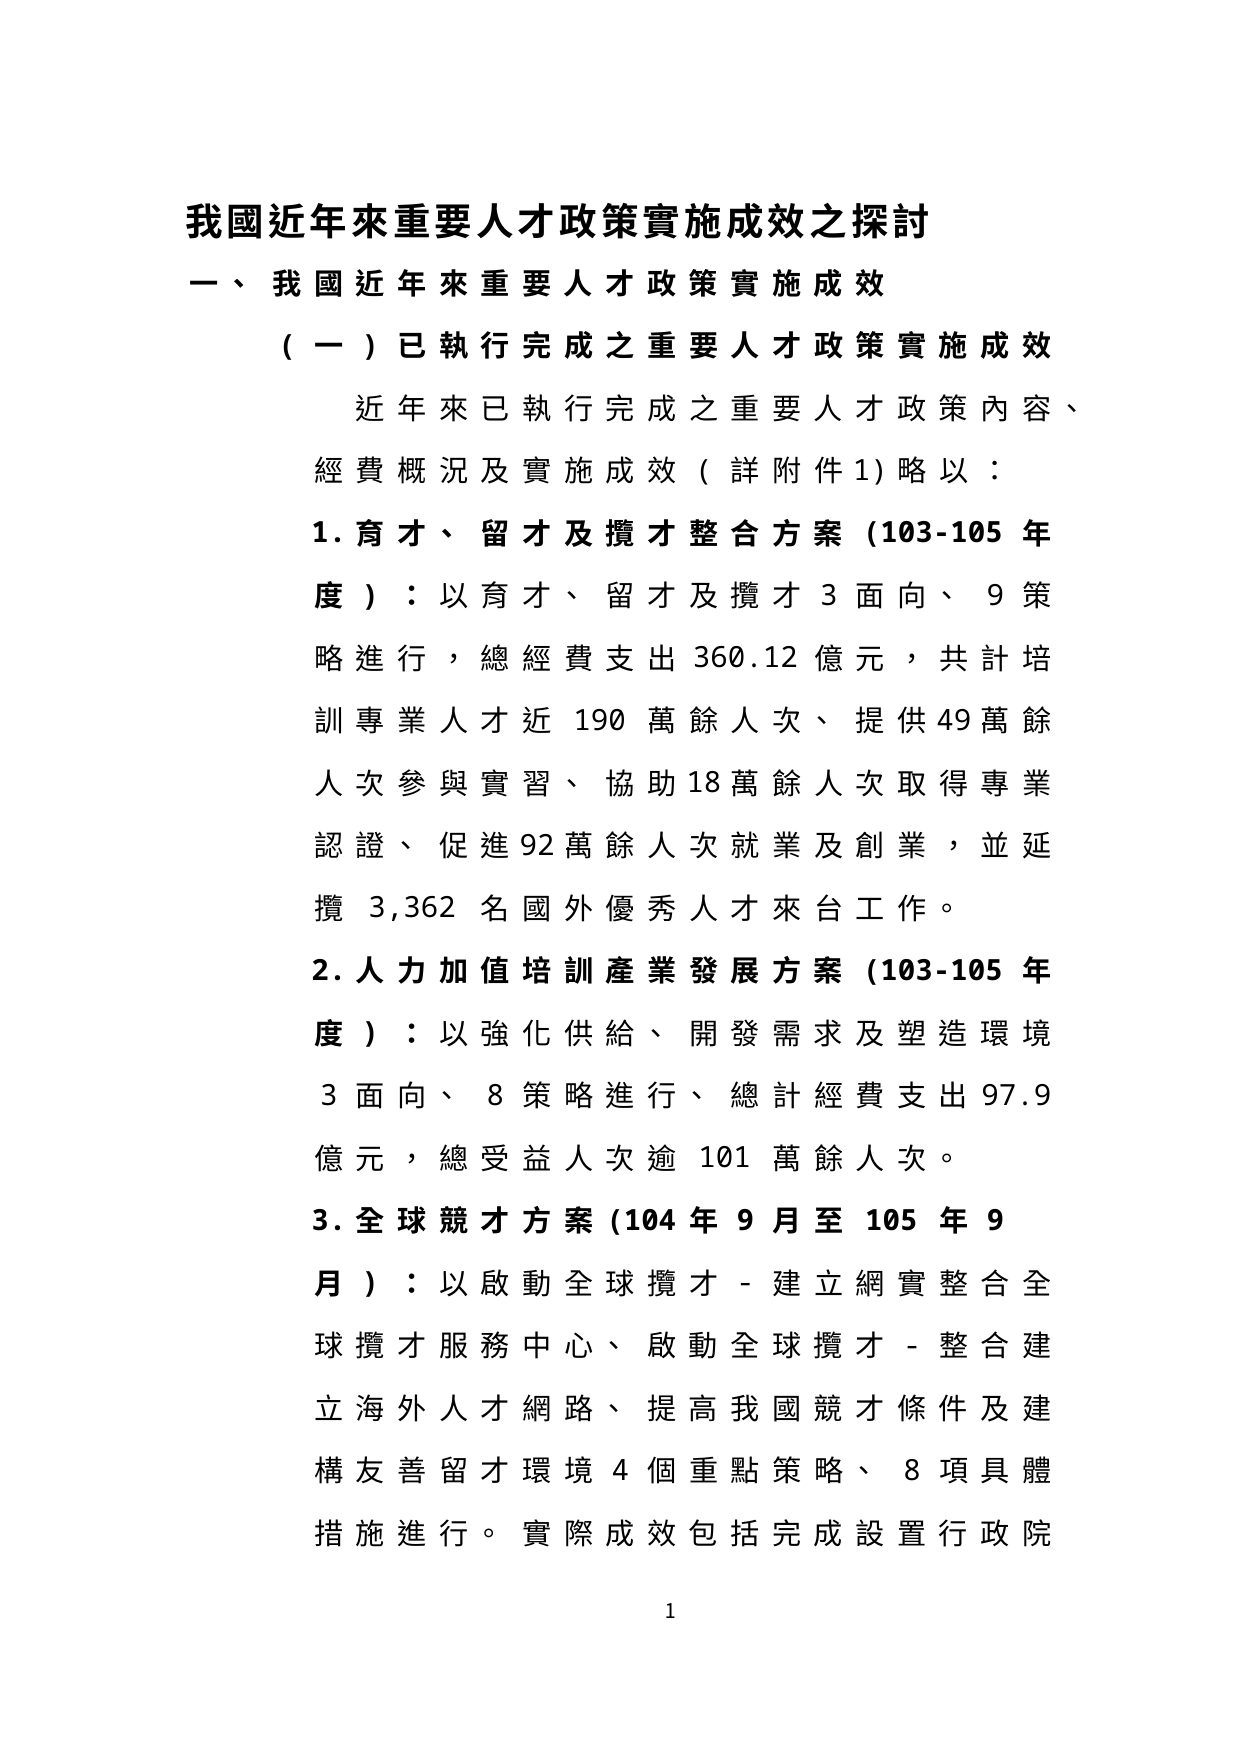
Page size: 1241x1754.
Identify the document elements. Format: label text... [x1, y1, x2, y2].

text 2.人力加值培訓產業發展方案(103-105年度)：以強化供給、開發需求及塑造環境3面向、8策略進行、總計經費支出97.9億元，總受益人次逾101萬餘人次。 [271, 927, 1058, 1177]
text 一、我國近年來重要人才政策實施成效 [183, 240, 1058, 302]
text (一)已執行完成之重要人才政策實施成效 [242, 302, 1058, 365]
text 我國近年來重要人才政策實施成效之探討 [183, 177, 1058, 240]
text 1.育才、留才及攬才整合方案(103-105年度)：以育才、留才及攬才3面向、9策略進行，總經費支出360.12億元，共計培訓專業人才近190萬餘人次、提供49萬餘人次參與實習、協助18萬餘人次取得專業認證、促進92萬餘人次就業及創業，並延攬3,362名國外優秀人才來台工作。 [271, 490, 1058, 927]
text 近年來已執行完成之重要人才政策內容、經費概況及實施成效(詳附件1)略以： [271, 365, 1058, 490]
text 3.全球競才方案(104年9月至105年9月)：以啟動全球攬才-建立網實整合全球攬才服務中心、啟動全球攬才-整合建立海外人才網路、提高我國競才條件及建構友善留才環境4個重點策略、8項具體措施進行。實際成效包括完成設置行政院 [271, 1177, 1058, 1552]
